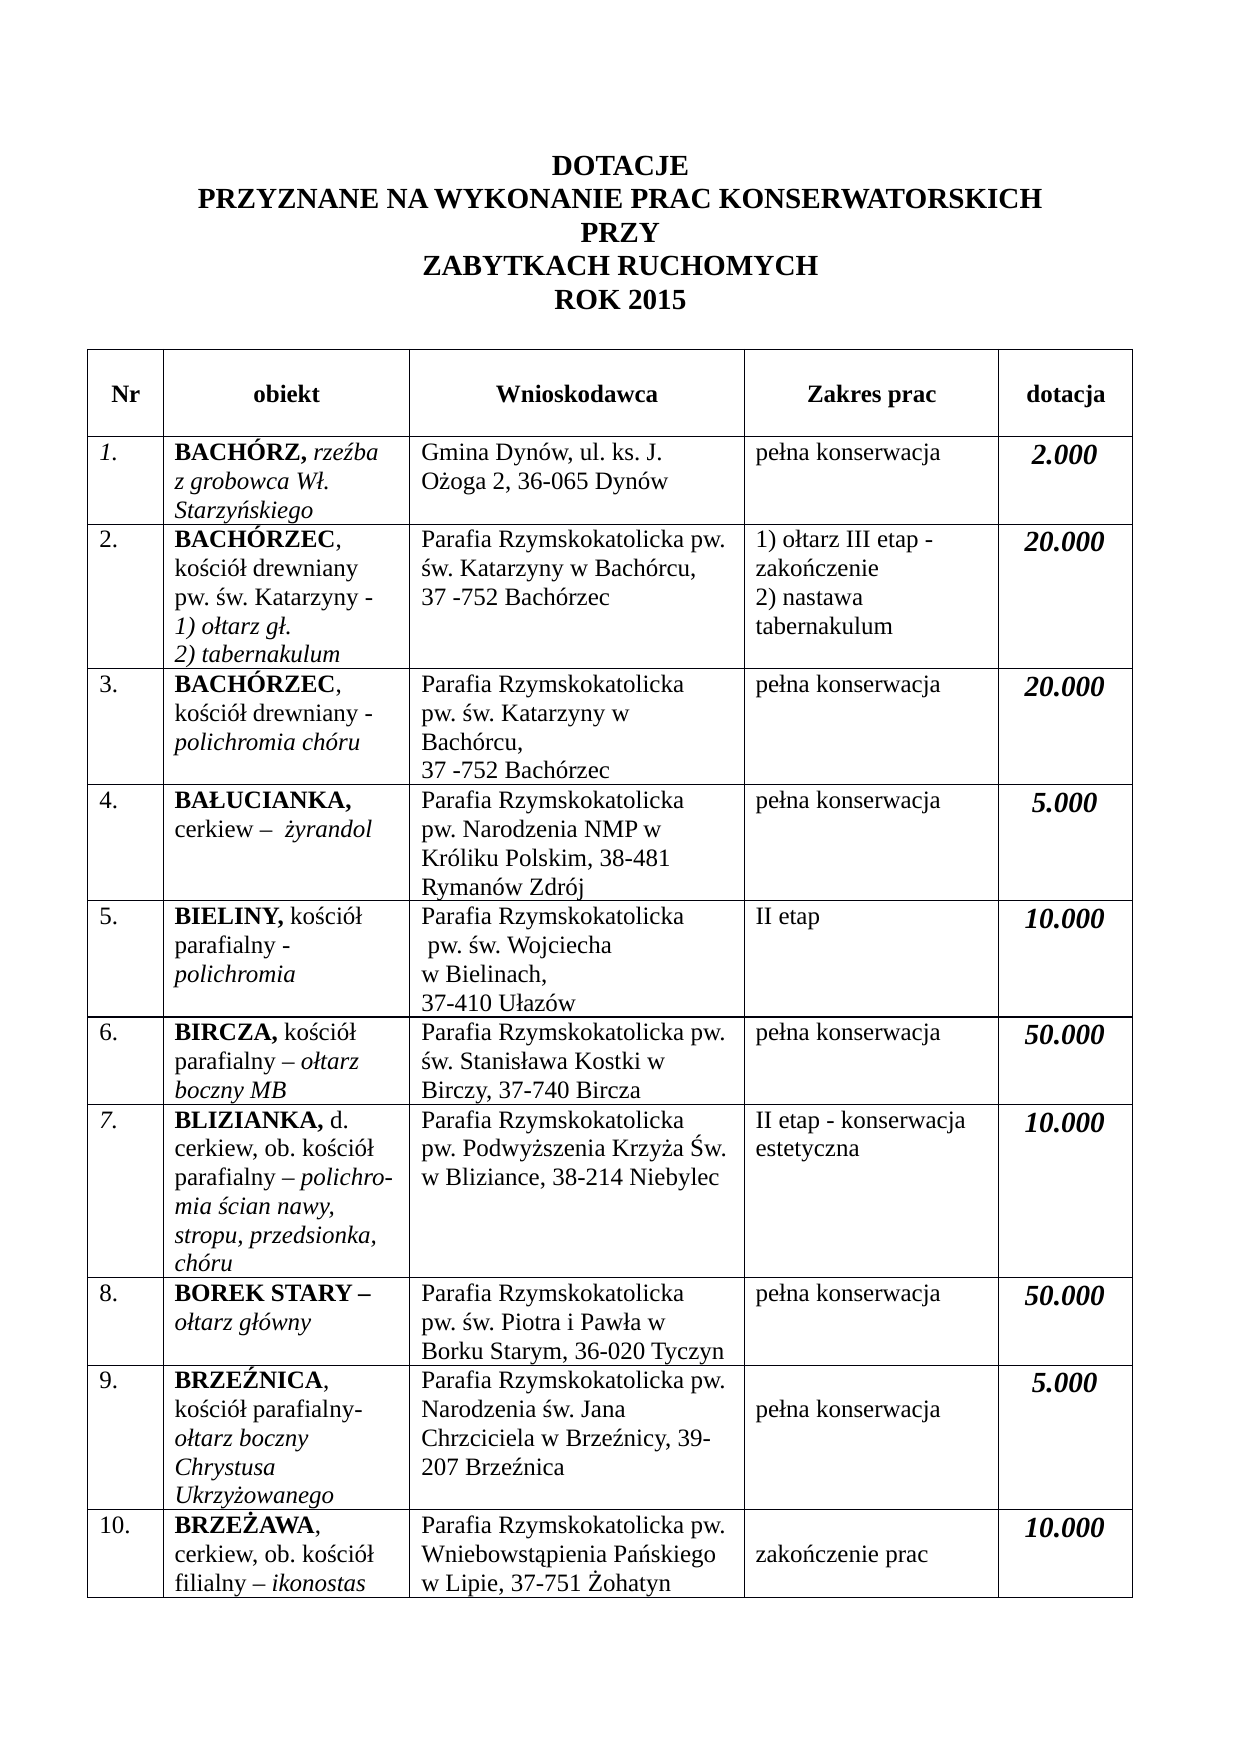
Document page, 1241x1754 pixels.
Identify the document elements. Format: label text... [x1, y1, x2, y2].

table_cell 2.000 [999, 437, 1132, 523]
table_cell Parafia Rzymskokatolicka pw. św. Katarzyny w Bachórcu, 37 -752 Bachórzec [410, 525, 744, 668]
table_cell pełna konserwacja [745, 1366, 998, 1509]
table_cell BACHÓRZEC, kościół drewniany - polichromia chóru [164, 669, 409, 784]
table_cell BACHÓRZEC, kościół drewniany pw. św. Katarzyny - 1) ołtarz gł. 2) tabernakulum [164, 525, 409, 668]
table_cell BIRCZA, kościół parafialny – ołtarz boczny MB [164, 1018, 409, 1104]
table_cell [88, 525, 163, 668]
table_cell BRZEŹNICA, kościół parafialny- ołtarz boczny Chrystusa Ukrzyżowanego [164, 1366, 409, 1509]
table_header Zakres prac [745, 350, 998, 436]
table_cell Parafia Rzymskokatolicka pw. Narodzenia NMP w Króliku Polskim, 38-481 Rymanów Zdrój [410, 785, 744, 900]
table_cell BRZEŻAWA, cerkiew, ob. kościół filialny – ikonostas [164, 1510, 409, 1597]
table_header dotacja [999, 350, 1132, 436]
table_cell 5.000 [999, 785, 1132, 900]
table_cell Gmina Dynów, ul. ks. J. Ożoga 2, 36-065 Dynów [410, 437, 744, 523]
table_cell pełna konserwacja [745, 437, 998, 523]
table_cell [88, 669, 163, 784]
table_cell pełna konserwacja [745, 1278, 998, 1364]
table_cell BIELINY, kościół parafialny - polichromia [164, 901, 409, 1016]
table_header Nr [88, 350, 163, 436]
text DOTACJE [148, 148, 1092, 181]
table_cell [88, 1105, 163, 1277]
table_cell Parafia Rzymskokatolicka pw. św. Katarzyny w Bachórcu, 37 -752 Bachórzec [410, 669, 744, 784]
table_cell [88, 437, 163, 523]
table_cell Parafia Rzymskokatolicka pw. Podwyższenia Krzyża Św. w Bliziance, 38-214 Niebylec [410, 1105, 744, 1277]
table_cell pełna konserwacja [745, 669, 998, 784]
table_cell 20.000 [999, 525, 1132, 668]
table_cell zakończenie prac [745, 1510, 998, 1597]
table_cell [88, 1018, 163, 1104]
table_cell Parafia Rzymskokatolicka pw. Wniebowstąpienia Pańskiego w Lipie, 37-751 Żohatyn [410, 1510, 744, 1597]
table_cell 50.000 [999, 1018, 1132, 1104]
table_cell 10.000 [999, 1105, 1132, 1277]
table_cell [88, 1366, 163, 1509]
table_cell Parafia Rzymskokatolicka pw. Narodzenia św. Jana Chrzciciela w Brzeźnicy, 39-207 Brzeźnica [410, 1366, 744, 1509]
table_cell [88, 785, 163, 900]
text PRZYZNANE NA WYKONANIE PRAC KONSERWATORSKICH [148, 181, 1092, 215]
table_cell 10.000 [999, 1510, 1132, 1597]
table_cell [88, 1278, 163, 1364]
table_cell [88, 901, 163, 1016]
table_cell BACHÓRZ, rzeźba z grobowca Wł. Starzyńskiego [164, 437, 409, 523]
table_cell 50.000 [999, 1278, 1132, 1364]
text ROK 2015 [148, 282, 1092, 315]
text ZABYTKACH RUCHOMYCH [148, 248, 1092, 282]
table_cell BOREK STARY – ołtarz główny [164, 1278, 409, 1364]
table_cell pełna konserwacja [745, 785, 998, 900]
table_cell Parafia Rzymskokatolicka pw. św. Piotra i Pawła w Borku Starym, 36-020 Tyczyn [410, 1278, 744, 1364]
table_header obiekt [164, 350, 409, 436]
table_cell Parafia Rzymskokatolicka pw. św. Wojciecha w Bielinach, 37-410 Ułazów [410, 901, 744, 1016]
table_cell BAŁUCIANKA, cerkiew – żyrandol [164, 785, 409, 900]
table_cell BLIZIANKA, d. cerkiew, ob. kościół parafialny – polichro-mia ścian nawy, stropu, przedsionka, chóru [164, 1105, 409, 1277]
table_cell II etap - konserwacja estetyczna [745, 1105, 998, 1277]
table_cell 5.000 [999, 1366, 1132, 1509]
table_cell [88, 1510, 163, 1597]
table_cell Parafia Rzymskokatolicka pw. św. Stanisława Kostki w Birczy, 37-740 Bircza [410, 1018, 744, 1104]
table_cell 20.000 [999, 669, 1132, 784]
table_cell pełna konserwacja [745, 1018, 998, 1104]
table_cell II etap [745, 901, 998, 1016]
table_header Wnioskodawca [410, 350, 744, 436]
table_cell 1) ołtarz III etap - zakończenie 2) nastawa tabernakulum [745, 525, 998, 668]
text PRZY [148, 215, 1092, 248]
table_cell 10.000 [999, 901, 1132, 1016]
